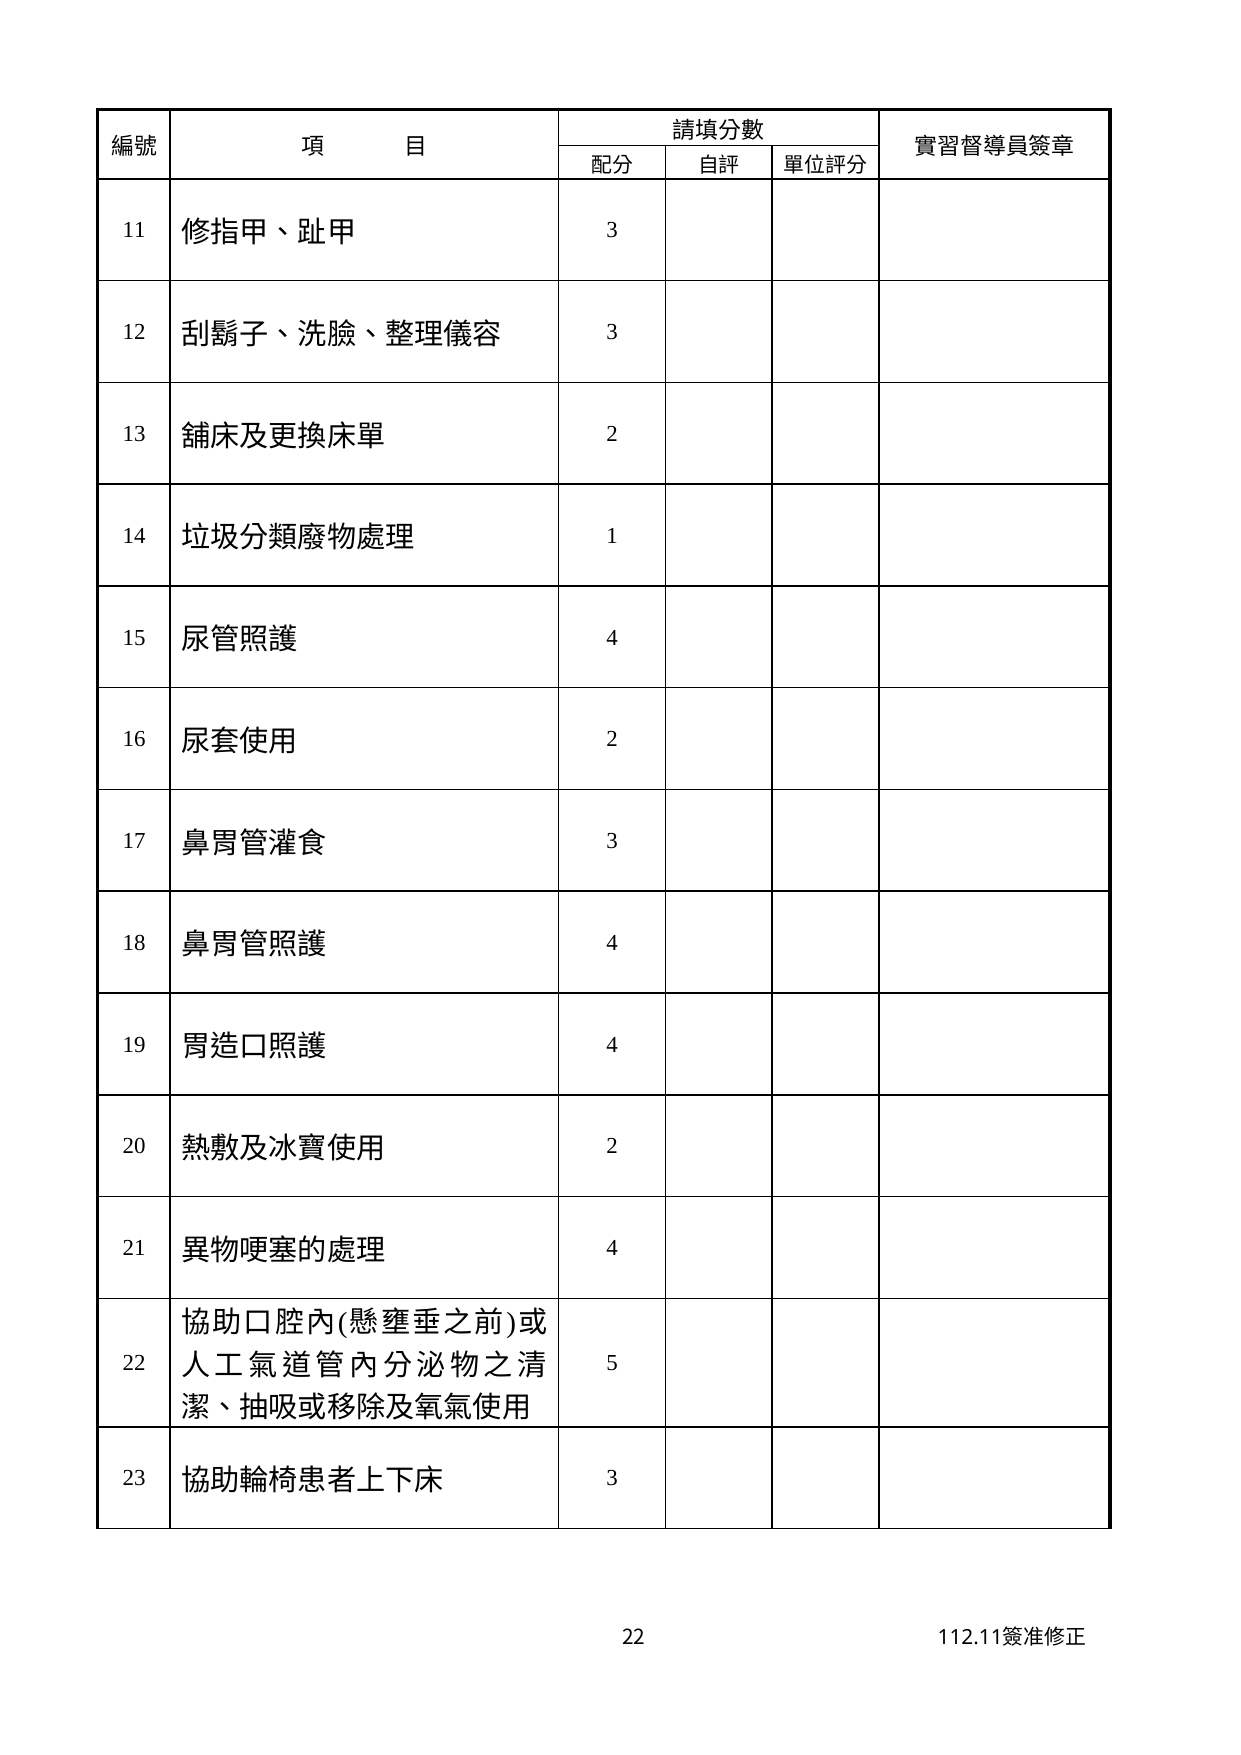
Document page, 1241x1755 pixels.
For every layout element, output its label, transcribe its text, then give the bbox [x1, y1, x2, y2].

table_cell 16 [99, 688, 169, 789]
table_cell 3 [559, 180, 665, 280]
table_header 實習督導員簽章 [880, 111, 1108, 178]
table_cell 4 [559, 587, 665, 687]
table_cell 17 [99, 790, 169, 890]
table_cell 配分 [559, 146, 665, 178]
table_cell 4 [559, 994, 665, 1094]
table_cell [880, 1197, 1108, 1297]
table_cell [666, 383, 771, 483]
table_cell 23 [99, 1428, 169, 1528]
table_cell [773, 1428, 878, 1528]
table_cell 15 [99, 587, 169, 687]
table_cell [880, 485, 1108, 585]
table_cell [880, 1096, 1108, 1196]
table_cell [666, 994, 771, 1094]
table_cell 21 [99, 1197, 169, 1297]
table_cell [880, 1299, 1108, 1426]
table_cell 鼻胃管照護 [171, 892, 558, 992]
table_cell 尿套使用 [171, 688, 558, 789]
table_cell 19 [99, 994, 169, 1094]
table_cell [666, 180, 771, 280]
table_cell [773, 180, 878, 280]
table_cell [773, 383, 878, 483]
table_cell 修指甲、趾甲 [171, 180, 558, 280]
table_cell 舖床及更換床單 [171, 383, 558, 483]
table_cell [666, 1299, 771, 1426]
table_cell 1 [559, 485, 665, 585]
table_cell [666, 587, 771, 687]
table_cell [666, 1197, 771, 1297]
table_cell 2 [559, 383, 665, 483]
table_cell 5 [559, 1299, 665, 1426]
table_cell [666, 281, 771, 382]
table_cell [666, 1428, 771, 1528]
table_cell 單位評分 [773, 146, 878, 178]
table_cell [880, 892, 1108, 992]
table_cell [666, 1096, 771, 1196]
table_cell [773, 1197, 878, 1297]
table_cell 2 [559, 1096, 665, 1196]
table_cell 協助輪椅患者上下床 [171, 1428, 558, 1528]
table_cell 4 [559, 1197, 665, 1297]
table_cell 熱敷及冰寶使用 [171, 1096, 558, 1196]
table_cell 協助口腔內(懸壅垂之前)或人工氣道管內分泌物之清潔、抽吸或移除及氧氣使用 [171, 1299, 558, 1426]
table_cell [880, 383, 1108, 483]
table_header 請填分數 [559, 111, 878, 145]
table_cell [666, 688, 771, 789]
table_cell 3 [559, 281, 665, 382]
table_cell 12 [99, 281, 169, 382]
table_header 編號 [99, 111, 169, 178]
table_cell 22 [99, 1299, 169, 1426]
table_cell [773, 688, 878, 789]
table_cell [773, 1299, 878, 1426]
table_cell [880, 994, 1108, 1094]
table_cell [773, 485, 878, 585]
table_cell 3 [559, 1428, 665, 1528]
table_cell 垃圾分類廢物處理 [171, 485, 558, 585]
table_cell 20 [99, 1096, 169, 1196]
table_cell [773, 587, 878, 687]
table_cell [666, 892, 771, 992]
table_cell [880, 1428, 1108, 1528]
table_cell [666, 790, 771, 890]
table_cell 自評 [666, 146, 771, 178]
table_cell 11 [99, 180, 169, 280]
table_cell 2 [559, 688, 665, 789]
table_cell [880, 281, 1108, 382]
table_cell [880, 688, 1108, 789]
table_cell [773, 1096, 878, 1196]
table_cell [880, 180, 1108, 280]
table_cell [666, 485, 771, 585]
table_cell 13 [99, 383, 169, 483]
table_cell [773, 281, 878, 382]
table_cell 異物哽塞的處理 [171, 1197, 558, 1297]
table_cell 14 [99, 485, 169, 585]
table_cell [773, 790, 878, 890]
table_cell 尿管照護 [171, 587, 558, 687]
table_cell [880, 587, 1108, 687]
table_cell 3 [559, 790, 665, 890]
table_cell [773, 892, 878, 992]
table_cell [773, 994, 878, 1094]
table_cell 4 [559, 892, 665, 992]
table_header 項 目 [171, 111, 558, 178]
table_cell 18 [99, 892, 169, 992]
table_cell 胃造口照護 [171, 994, 558, 1094]
table_cell [880, 790, 1108, 890]
table_cell 鼻胃管灌食 [171, 790, 558, 890]
table_cell 刮鬍子、洗臉、整理儀容 [171, 281, 558, 382]
